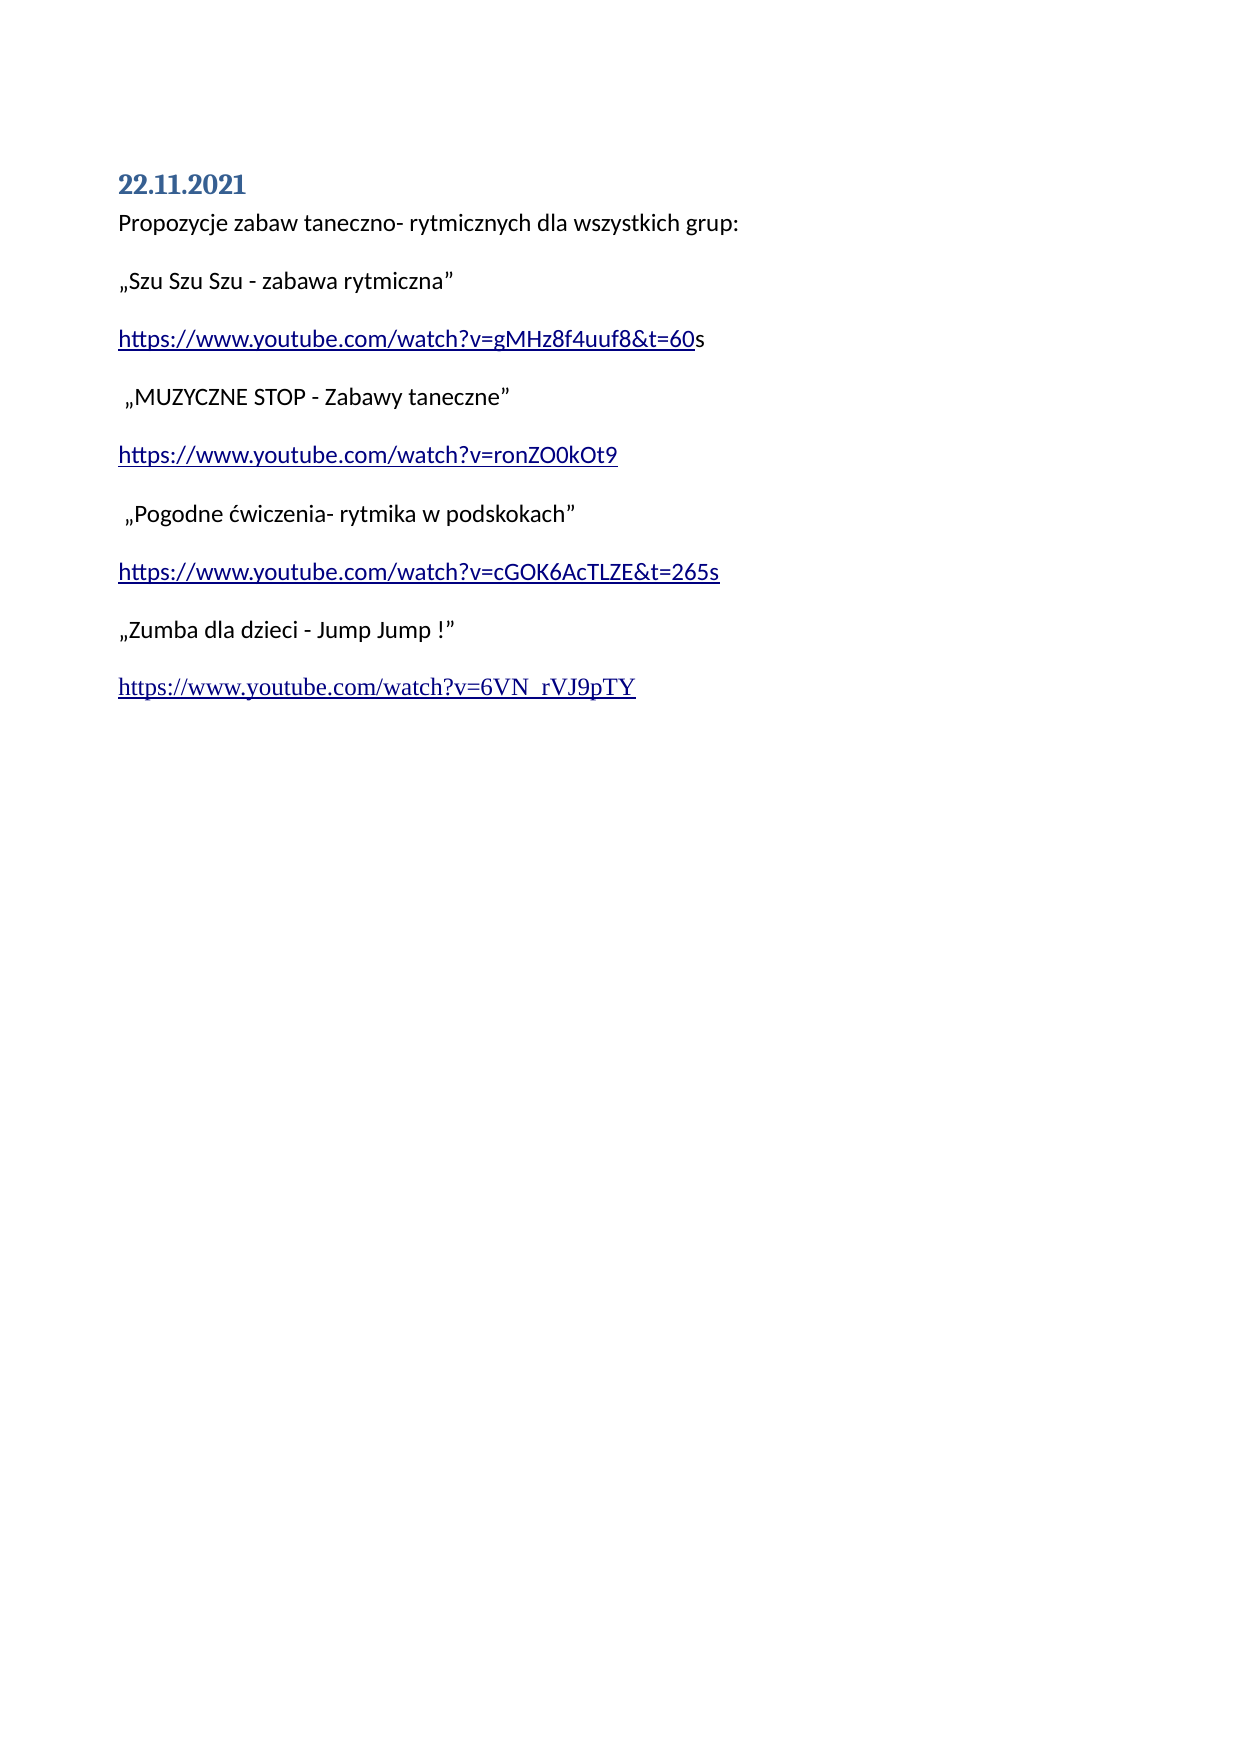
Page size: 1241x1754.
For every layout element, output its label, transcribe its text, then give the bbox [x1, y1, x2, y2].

text 22.11.2021 [118, 168, 1122, 202]
text „Szu Szu Szu - zabawa rytmiczna” [118, 265, 1122, 295]
text „MUZYCZNE STOP - Zabawy taneczne” [118, 381, 1122, 412]
text https://www.youtube.com/watch?v=ronZO0kOt9 [118, 439, 1122, 470]
text https://www.youtube.com/watch?v=6VN_rVJ9pTY [118, 672, 1122, 701]
text Propozycje zabaw taneczno- rytmicznych dla wszystkich grup: [118, 207, 1122, 237]
text „Pogodne ćwiczenia- rytmika w podskokach” [118, 498, 1122, 528]
text https://www.youtube.com/watch?v=gMHz8f4uuf8&t=60s [118, 323, 1122, 354]
text https://www.youtube.com/watch?v=cGOK6AcTLZE&t=265s [118, 556, 1122, 587]
text „Zumba dla dzieci - Jump Jump !” [118, 614, 1122, 645]
